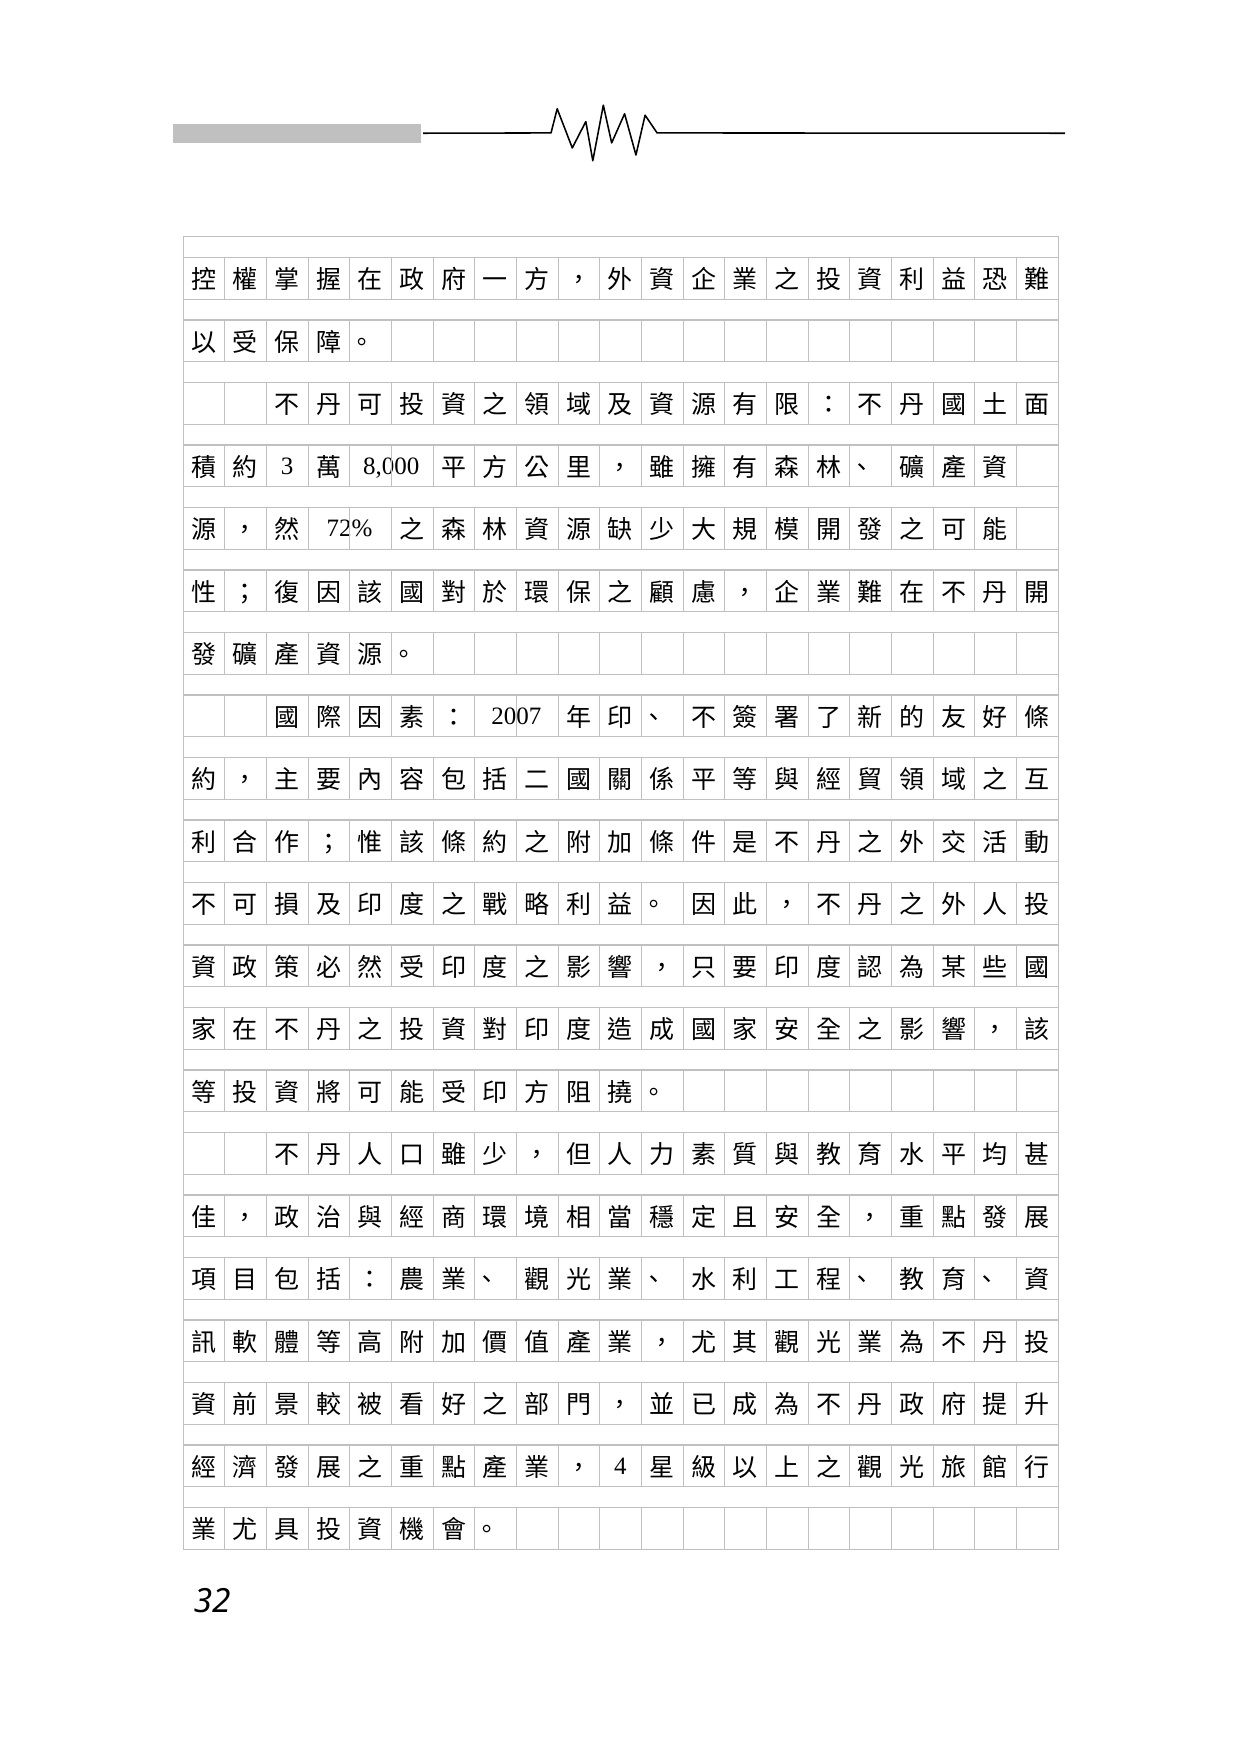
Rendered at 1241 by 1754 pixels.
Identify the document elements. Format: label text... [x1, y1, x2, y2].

text 不丹可投資之領域及資源有限：不丹國土面積約3萬8,000平方公里，雖擁有森林、礦產資源，然72%之森林資源缺少大規模開發之可能性；復因該國對於環保之顧慮，企業難在不丹開發礦產資源。 [184, 362, 1058, 382]
text 不丹人口雖少，但人力素質與教育水平均甚佳，政治與經商環境相當穩定且安全，重點發展項目包括：農業、觀光業、水利工程、教育、資訊軟體等高附加價值產業，尤其觀光業為不丹投資前景較被看好之部門，並已成為不丹政府提升經濟發展之重點產業，4星級以上之觀光旅館行業尤具投資機會。 [184, 1300, 1058, 1319]
text 不丹可投資之領域及資源有限：不丹國土面積約3萬8,000平方公里，雖擁有森林、礦產資源，然72%之森林資源缺少大規模開發之可能性；復因該國對於環保之顧慮，企業難在不丹開發礦產資源。 [184, 425, 1058, 444]
text 法律政策限制因素：不丹政府極度重視環保，在不丹投資的外國企業須提交環境有關之證明文件，唯有在環境規格符合標準之企業始可獲准投資。儘管不丹已開放外國企業投資能源、交通等基礎建設，惟該等業別將對環境產生衝擊，有悖於與該國重視環保之政策。環保要求過嚴可能使外資退卻；另一方面，若不丹政府所制定之能源環境標準與企業經營活動與目標不符時，主控權掌握在政府一方，外資企業之投資利益恐難以受保障。 [184, 300, 1058, 319]
text 國際因素：2007年印、不簽署了新的友好條約，主要內容包括二國關係平等與經貿領域之互利合作；惟該條約之附加條件是不丹之外交活動不可損及印度之戰略利益。因此，不丹之外人投資政策必然受印度之影響，只要印度認為某些國家在不丹之投資對印度造成國家安全之影響，該等投資將可能受印方阻撓。 [184, 987, 1058, 1007]
text 不丹人口雖少，但人力素質與教育水平均甚佳，政治與經商環境相當穩定且安全，重點發展項目包括：農業、觀光業、水利工程、教育、資訊軟體等高附加價值產業，尤其觀光業為不丹投資前景較被看好之部門，並已成為不丹政府提升經濟發展之重點產業，4星級以上之觀光旅館行業尤具投資機會。 [184, 1425, 1058, 1444]
text 不丹可投資之領域及資源有限：不丹國土面積約3萬8,000平方公里，雖擁有森林、礦產資源，然72%之森林資源缺少大規模開發之可能性；復因該國對於環保之顧慮，企業難在不丹開發礦產資源。 [184, 612, 1058, 632]
text 不丹可投資之領域及資源有限：不丹國土面積約3萬8,000平方公里，雖擁有森林、礦產資源，然72%之森林資源缺少大規模開發之可能性；復因該國對於環保之顧慮，企業難在不丹開發礦產資源。 [184, 487, 1058, 507]
text 不丹可投資之領域及資源有限：不丹國土面積約3萬8,000平方公里，雖擁有森林、礦產資源，然72%之森林資源缺少大規模開發之可能性；復因該國對於環保之顧慮，企業難在不丹開發礦產資源。 [184, 550, 1058, 569]
text 國際因素：2007年印、不簽署了新的友好條約，主要內容包括二國關係平等與經貿領域之互利合作；惟該條約之附加條件是不丹之外交活動不可損及印度之戰略利益。因此，不丹之外人投資政策必然受印度之影響，只要印度認為某些國家在不丹之投資對印度造成國家安全之影響，該等投資將可能受印方阻撓。 [184, 737, 1058, 757]
text 法律政策限制因素：不丹政府極度重視環保，在不丹投資的外國企業須提交環境有關之證明文件，唯有在環境規格符合標準之企業始可獲准投資。儘管不丹已開放外國企業投資能源、交通等基礎建設，惟該等業別將對環境產生衝擊，有悖於與該國重視環保之政策。環保要求過嚴可能使外資退卻；另一方面，若不丹政府所制定之能源環境標準與企業經營活動與目標不符時，主控權掌握在政府一方，外資企業之投資利益恐難以受保障。 [184, 237, 1058, 257]
text 不丹人口雖少，但人力素質與教育水平均甚佳，政治與經商環境相當穩定且安全，重點發展項目包括：農業、觀光業、水利工程、教育、資訊軟體等高附加價值產業，尤其觀光業為不丹投資前景較被看好之部門，並已成為不丹政府提升經濟發展之重點產業，4星級以上之觀光旅館行業尤具投資機會。 [184, 1112, 1058, 1132]
text 國際因素：2007年印、不簽署了新的友好條約，主要內容包括二國關係平等與經貿領域之互利合作；惟該條約之附加條件是不丹之外交活動不可損及印度之戰略利益。因此，不丹之外人投資政策必然受印度之影響，只要印度認為某些國家在不丹之投資對印度造成國家安全之影響，該等投資將可能受印方阻撓。 [184, 675, 1058, 694]
text 不丹人口雖少，但人力素質與教育水平均甚佳，政治與經商環境相當穩定且安全，重點發展項目包括：農業、觀光業、水利工程、教育、資訊軟體等高附加價值產業，尤其觀光業為不丹投資前景較被看好之部門，並已成為不丹政府提升經濟發展之重點產業，4星級以上之觀光旅館行業尤具投資機會。 [184, 1237, 1058, 1257]
text 國際因素：2007年印、不簽署了新的友好條約，主要內容包括二國關係平等與經貿領域之互利合作；惟該條約之附加條件是不丹之外交活動不可損及印度之戰略利益。因此，不丹之外人投資政策必然受印度之影響，只要印度認為某些國家在不丹之投資對印度造成國家安全之影響，該等投資將可能受印方阻撓。 [184, 925, 1058, 944]
text 國際因素：2007年印、不簽署了新的友好條約，主要內容包括二國關係平等與經貿領域之互利合作；惟該條約之附加條件是不丹之外交活動不可損及印度之戰略利益。因此，不丹之外人投資政策必然受印度之影響，只要印度認為某些國家在不丹之投資對印度造成國家安全之影響，該等投資將可能受印方阻撓。 [184, 1050, 1058, 1069]
text 不丹人口雖少，但人力素質與教育水平均甚佳，政治與經商環境相當穩定且安全，重點發展項目包括：農業、觀光業、水利工程、教育、資訊軟體等高附加價值產業，尤其觀光業為不丹投資前景較被看好之部門，並已成為不丹政府提升經濟發展之重點產業，4星級以上之觀光旅館行業尤具投資機會。 [184, 1487, 1058, 1507]
text 不丹人口雖少，但人力素質與教育水平均甚佳，政治與經商環境相當穩定且安全，重點發展項目包括：農業、觀光業、水利工程、教育、資訊軟體等高附加價值產業，尤其觀光業為不丹投資前景較被看好之部門，並已成為不丹政府提升經濟發展之重點產業，4星級以上之觀光旅館行業尤具投資機會。 [184, 1175, 1058, 1194]
text 不丹人口雖少，但人力素質與教育水平均甚佳，政治與經商環境相當穩定且安全，重點發展項目包括：農業、觀光業、水利工程、教育、資訊軟體等高附加價值產業，尤其觀光業為不丹投資前景較被看好之部門，並已成為不丹政府提升經濟發展之重點產業，4星級以上之觀光旅館行業尤具投資機會。 [184, 1362, 1058, 1382]
text 國際因素：2007年印、不簽署了新的友好條約，主要內容包括二國關係平等與經貿領域之互利合作；惟該條約之附加條件是不丹之外交活動不可損及印度之戰略利益。因此，不丹之外人投資政策必然受印度之影響，只要印度認為某些國家在不丹之投資對印度造成國家安全之影響，該等投資將可能受印方阻撓。 [184, 862, 1058, 882]
text 國際因素：2007年印、不簽署了新的友好條約，主要內容包括二國關係平等與經貿領域之互利合作；惟該條約之附加條件是不丹之外交活動不可損及印度之戰略利益。因此，不丹之外人投資政策必然受印度之影響，只要印度認為某些國家在不丹之投資對印度造成國家安全之影響，該等投資將可能受印方阻撓。 [184, 800, 1058, 819]
